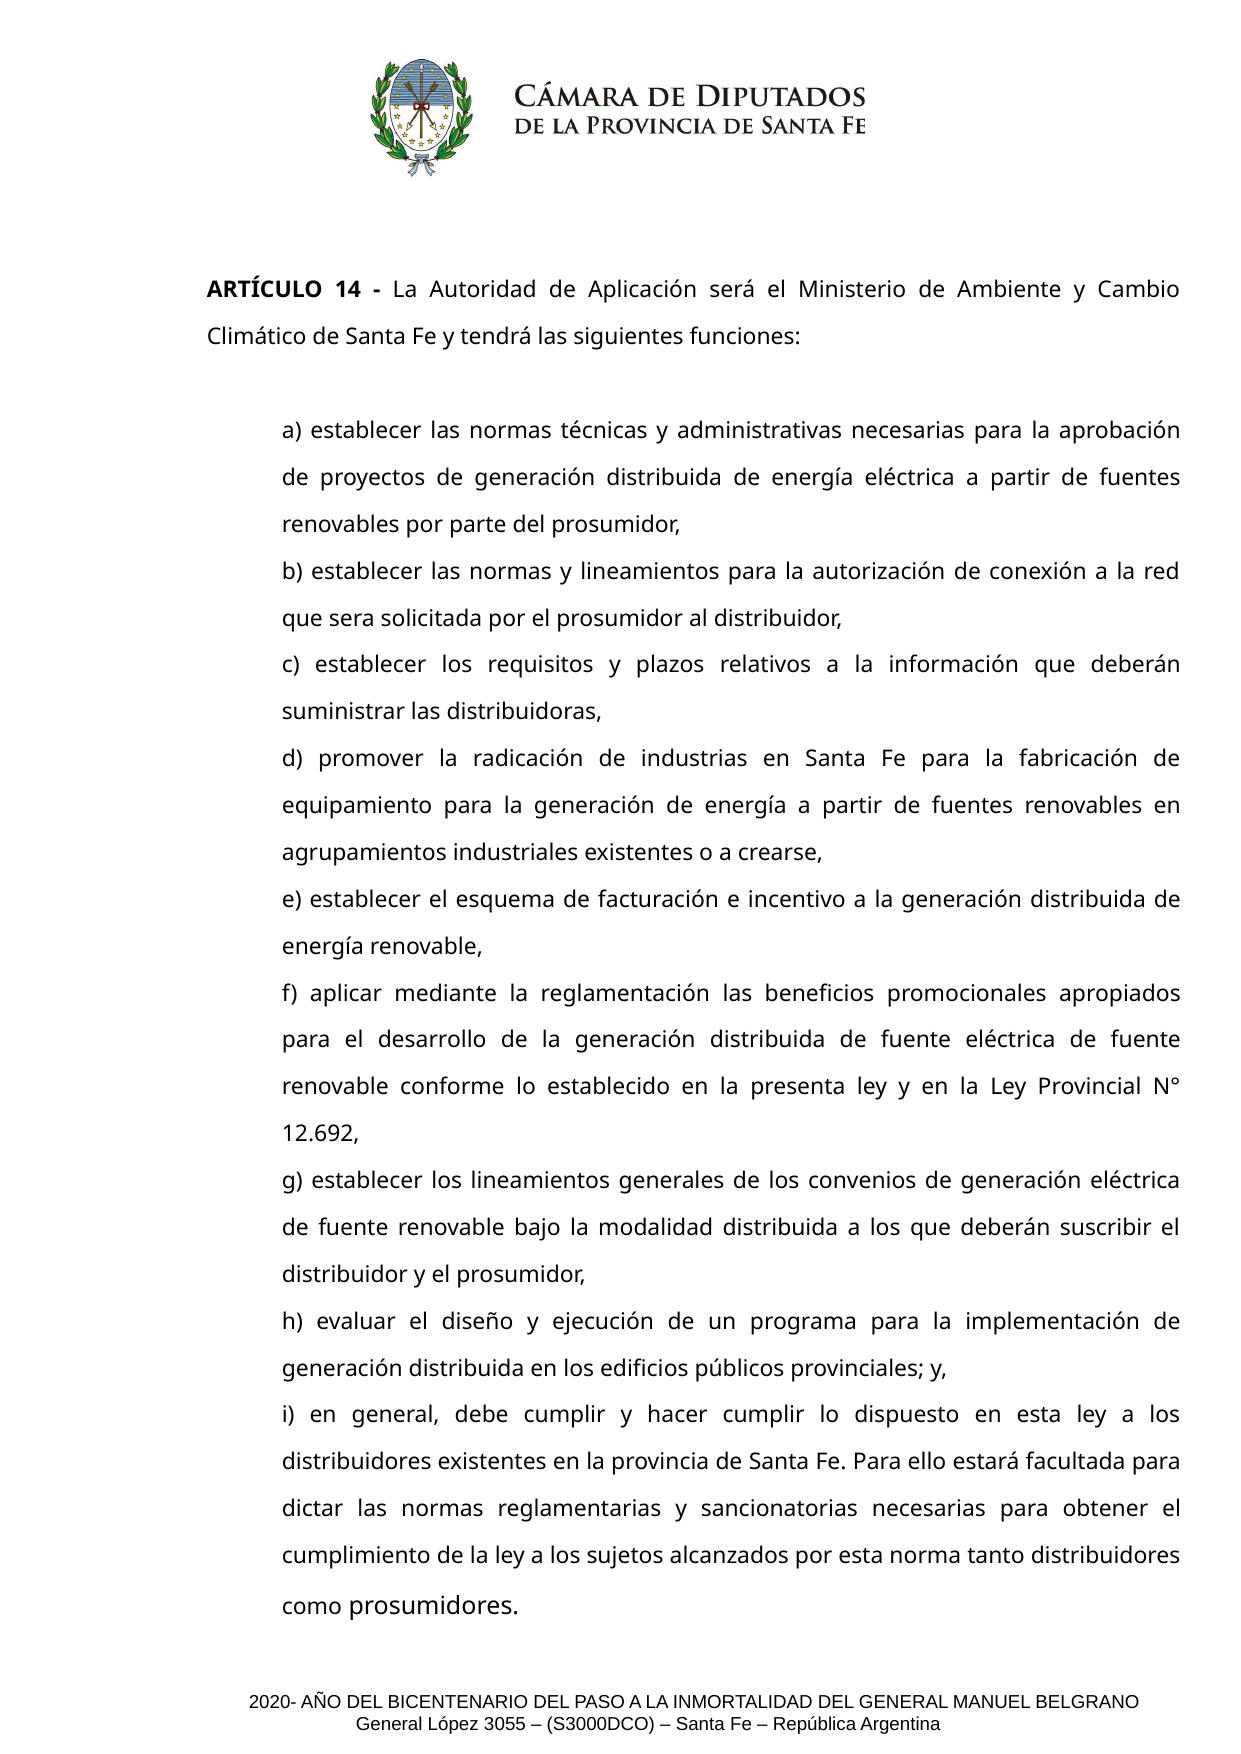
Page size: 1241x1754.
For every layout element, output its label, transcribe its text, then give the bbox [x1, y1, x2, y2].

picture [370, 59, 866, 181]
list g) establecer los lineamientos generales de los convenios de generación eléctrica de fuente renovable bajo la modalidad distribuida a los que deberán suscribir el distribuidor y el prosumidor, [244, 1164, 1182, 1289]
list d) promover la radicación de industrias en Santa Fe para la fabricación de equipamiento para la generación de energía a partir de fuentes renovables en agrupamientos industriales existentes o a crearse, [244, 742, 1182, 867]
list e) establecer el esquema de facturación e incentivo a la generación distribuida de energía renovable, [244, 883, 1182, 961]
list b) establecer las normas y lineamientos para la autorización de conexión a la red que sera solicitada por el prosumidor al distribuidor, [244, 555, 1182, 633]
list i) en general, debe cumplir y hacer cumplir lo dispuesto en esta ley a los distribuidores existentes en la provincia de Santa Fe. Para ello estará facultada para dictar las normas reglamentarias y sancionatorias necesarias para obtener el cumplimiento de la ley a los sujetos alcanzados por esta norma tanto distribuidores como prosumidores. [244, 1398, 1182, 1621]
list c) establecer los requisitos y plazos relativos a la información que deberán suministrar las distribuidoras, [244, 648, 1182, 727]
list ARTÍCULO 14 - La Autoridad de Aplicación será el Ministerio de Ambiente y Cambio Climático de Santa Fe y tendrá las siguientes funciones: [207, 273, 1182, 352]
list h) evaluar el diseño y ejecución de un programa para la implementación de generación distribuida en los edificios públicos provinciales; y, [244, 1305, 1182, 1383]
list f) aplicar mediante la reglamentación las beneficios promocionales apropiados para el desarrollo de la generación distribuida de fuente eléctrica de fuente renovable conforme lo establecido en la presenta ley y en la Ley Provincial N° 12.692, [244, 977, 1182, 1148]
list a) establecer las normas técnicas y administrativas necesarias para la aprobación de proyectos de generación distribuida de energía eléctrica a partir de fuentes renovables por parte del prosumidor, [244, 414, 1182, 539]
